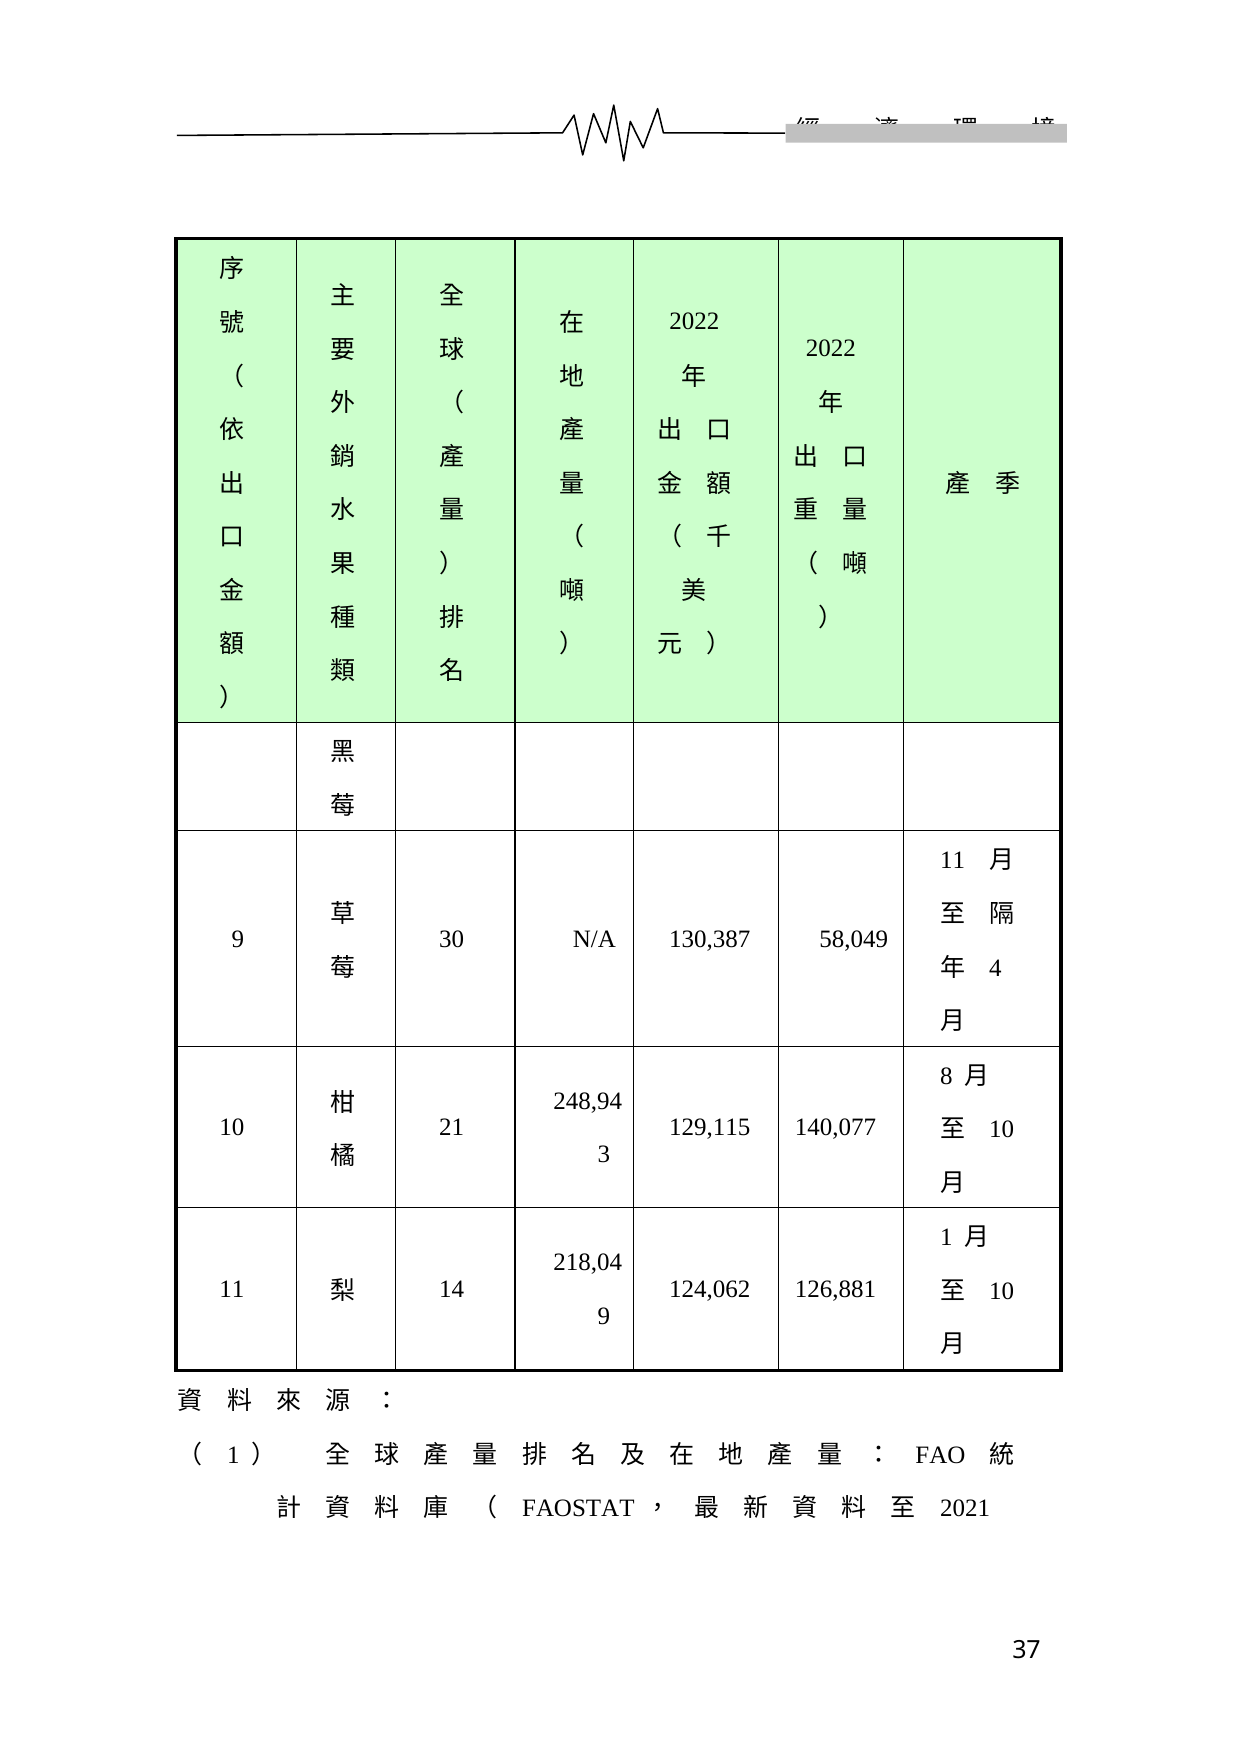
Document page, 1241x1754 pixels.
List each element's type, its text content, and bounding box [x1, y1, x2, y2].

table_cell [516, 723, 633, 830]
table_cell 9 [178, 831, 296, 1046]
table_cell 1月至10月 [904, 1208, 1059, 1369]
table_header 主要外銷水果種類 [297, 240, 395, 722]
table_cell 10 [178, 1047, 296, 1207]
table_cell 140,077 [779, 1047, 903, 1207]
table_cell [634, 723, 778, 830]
table_header 序號 （依出口金額） [178, 240, 296, 722]
table_cell 21 [396, 1047, 514, 1207]
table_header 2022年 出口重量 （噸） [779, 240, 903, 722]
table_cell 8月至10月 [904, 1047, 1059, 1207]
table_cell [904, 723, 1059, 830]
text 資料來源： [178, 1372, 1063, 1426]
table_cell 124,062 [634, 1208, 778, 1369]
table_cell 58,049 [779, 831, 903, 1046]
table_cell 30 [396, 831, 514, 1046]
table_cell 梨 [297, 1208, 395, 1369]
table_cell N/A [516, 831, 633, 1046]
table_cell 草莓 [297, 831, 395, 1046]
table_cell 130,387 [634, 831, 778, 1046]
table_cell 柑橘 [297, 1047, 395, 1207]
table_header 全球 （產量） 排名 [396, 240, 514, 722]
table_cell [779, 723, 903, 830]
table_cell [178, 723, 296, 830]
table_cell 248,943 [516, 1047, 633, 1207]
table_header 在地產量 （噸） [516, 240, 633, 722]
table_cell 129,115 [634, 1047, 778, 1207]
table_cell 14 [396, 1208, 514, 1369]
text （1） 全球產量排名及在地產量：FAO統計資料庫（FAOSTAT，最新資料至2021 [178, 1426, 1063, 1533]
table_cell 11月至隔年4月 [904, 831, 1059, 1046]
table_cell 11 [178, 1208, 296, 1369]
table_cell 黑莓 [297, 723, 395, 830]
table_header 產季 [904, 240, 1059, 722]
table_cell [396, 723, 514, 830]
table_header 2022年 出口金額 （千美元） [634, 240, 778, 722]
table_cell 126,881 [779, 1208, 903, 1369]
table_cell 218,049 [516, 1208, 633, 1369]
